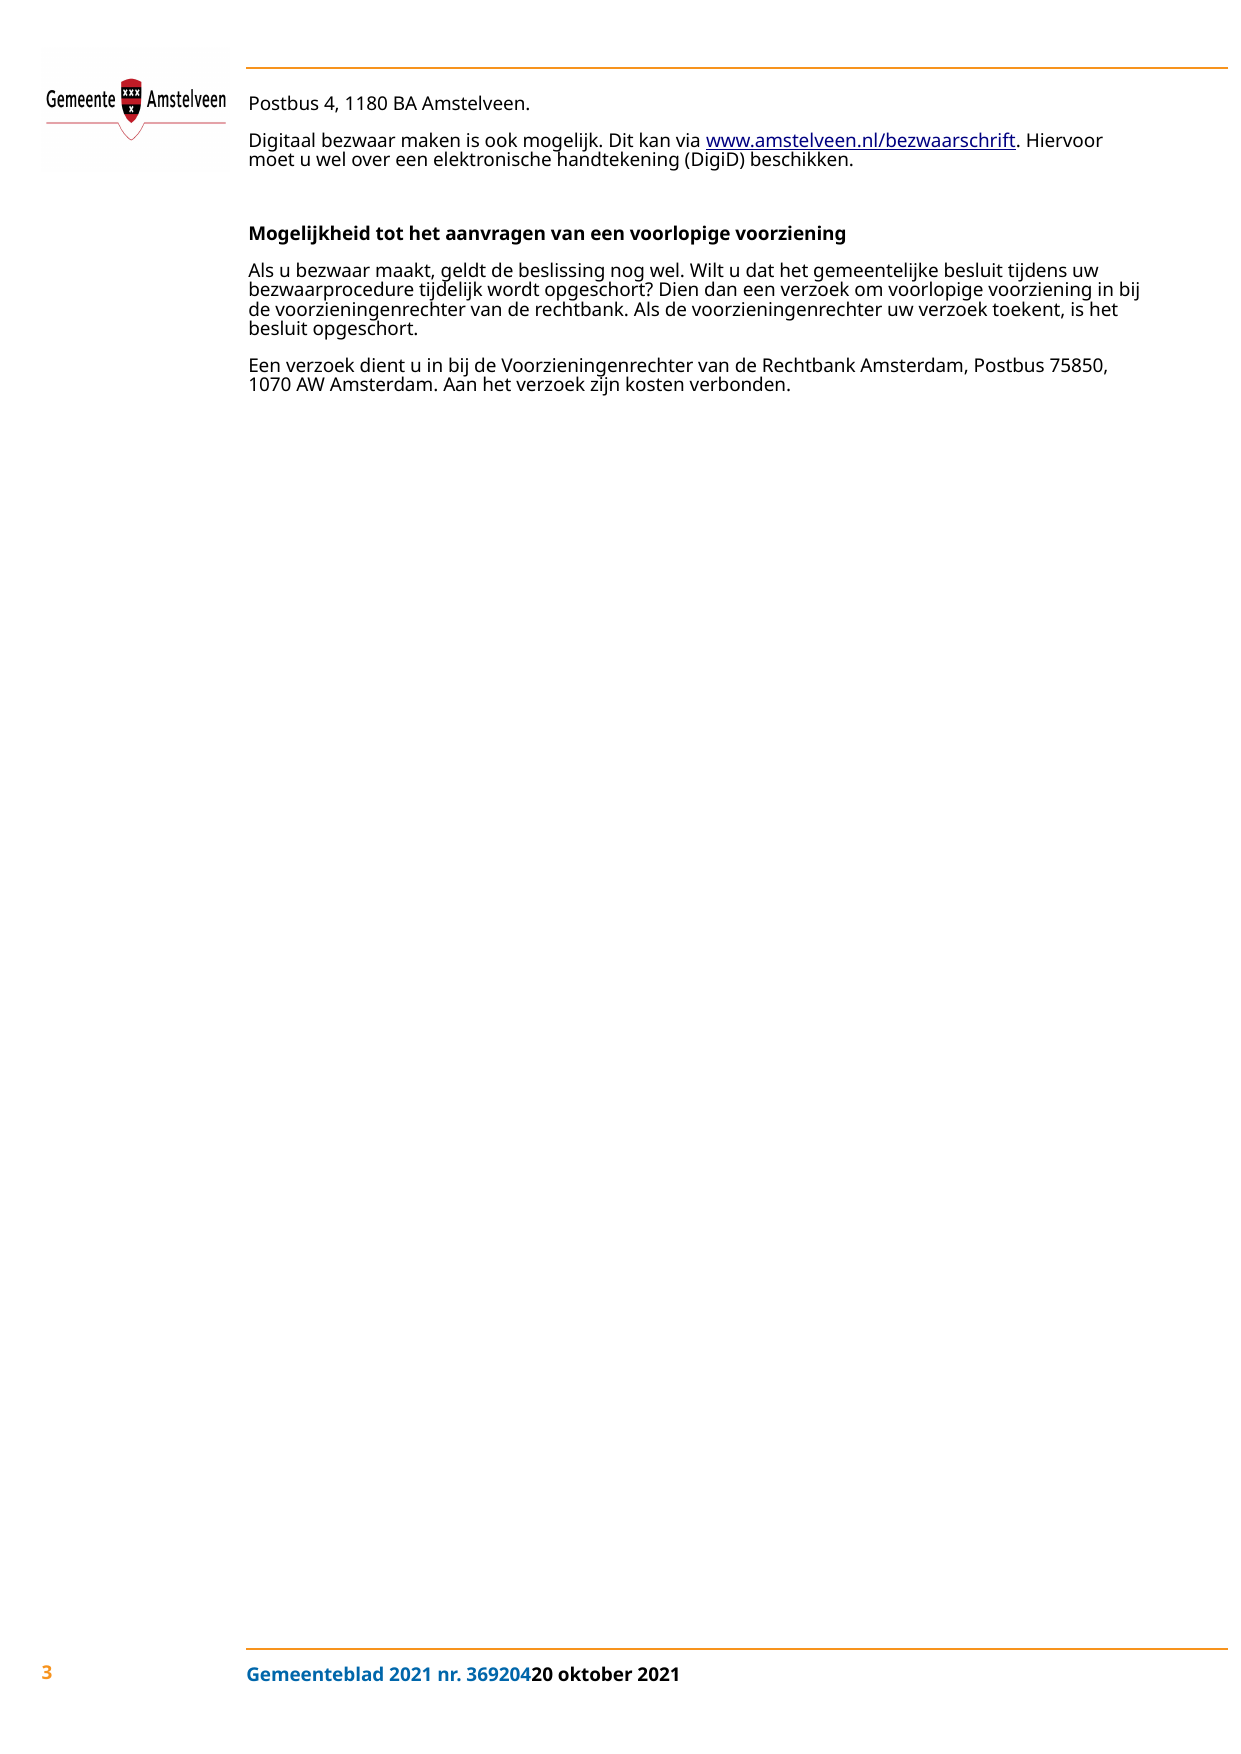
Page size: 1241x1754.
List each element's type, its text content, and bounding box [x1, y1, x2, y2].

text Mogelijkheid tot het aanvragen van een voorlopige voorziening [248, 225, 1152, 244]
text Postbus 4, 1180 BA Amstelveen. [248, 95, 1152, 114]
text Digitaal bezwaar maken is ook mogelijk. Dit kan via www.amstelveen.nl/bezwaarschrift. Hiervoor moet u wel over een elektronische handtekening (DigiD) beschikken. [248, 132, 1152, 170]
text Als u bezwaar maakt, geldt de beslissing nog wel. Wilt u dat het gemeentelijke besluit tijdens uw bezwaarprocedure tijdelijk wordt opgeschort? Dien dan een verzoek om voorlopige voorziening in bij de voorzieningenrechter van de rechtbank. Als de voorzieningenrechter uw verzoek toekent, is het besluit opgeschort. [248, 262, 1152, 339]
picture [41, 47, 231, 172]
text Een verzoek dient u in bij de Voorzieningenrechter van de Rechtbank Amsterdam, Postbus 75850, 1070 AW Amsterdam. Aan het verzoek zijn kosten verbonden. [248, 357, 1152, 395]
